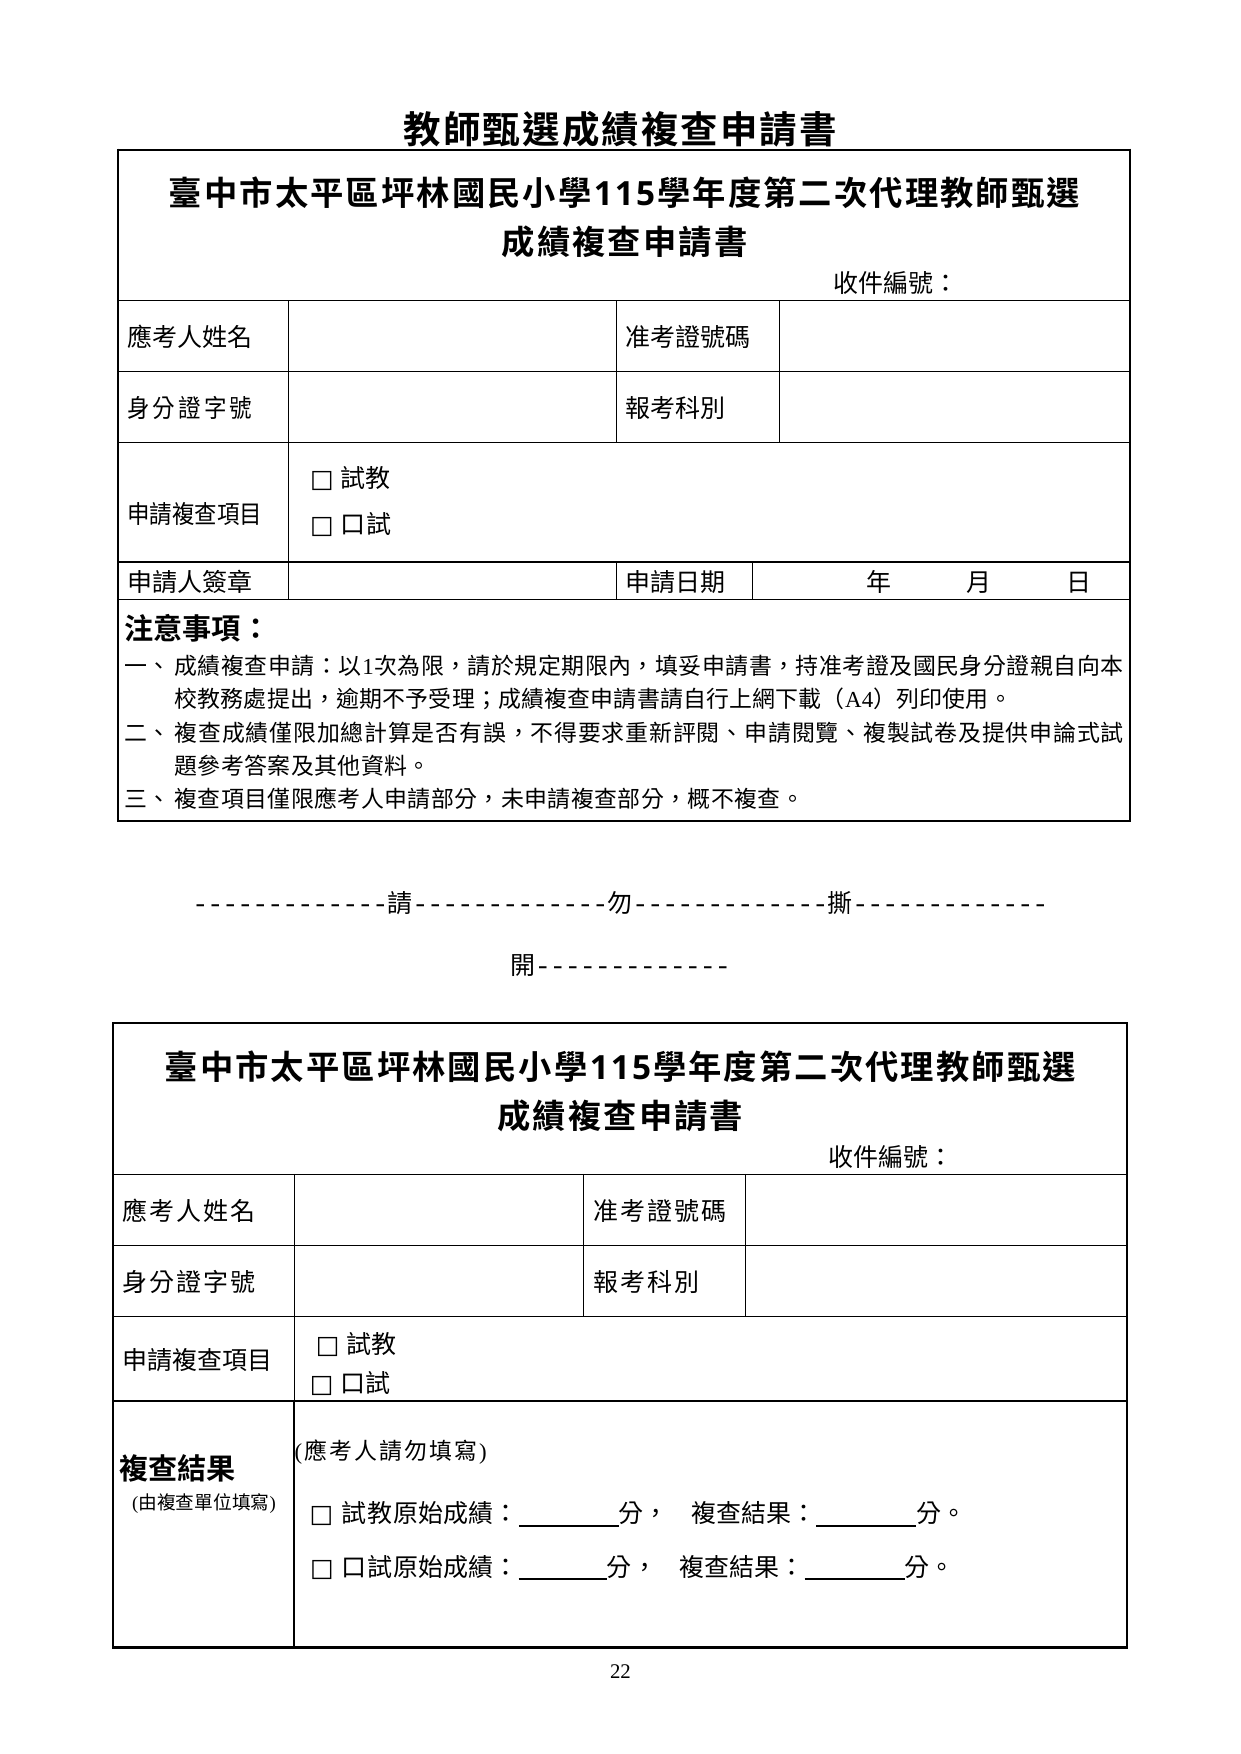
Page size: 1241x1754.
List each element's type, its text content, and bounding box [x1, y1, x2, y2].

table_cell (應考人請勿填寫) □ 試教原始成績： 分， 複查結果： 分。 □ 口試原始成績： 分， 複查結果： 分。 [295, 1402, 1126, 1646]
table_cell 申請人簽章 [119, 563, 288, 599]
text 教師甄選成績複查申請書 [118, 86, 1122, 148]
table_cell □ 試教 □ 口試 [289, 443, 1129, 561]
table_cell [780, 301, 1129, 371]
table_cell □ 試教 □ 口試 [295, 1317, 1126, 1400]
table_cell 年 月 日 [753, 563, 1129, 599]
table_cell 申請複查項目 [119, 443, 288, 561]
table_cell 複查結果 (由複查單位填寫) [114, 1402, 293, 1646]
table_cell 申請日期 [617, 563, 752, 599]
table_cell [746, 1246, 1126, 1316]
table_cell 准考證號碼 [617, 301, 779, 371]
table_cell 應考人姓名 [114, 1175, 294, 1245]
table_cell [295, 1246, 583, 1316]
table_cell 身分證字號 [114, 1246, 294, 1316]
table_header 臺中市太平區坪林國民小學115學年度第二次代理教師甄選 成績複查申請書 收件編號： [119, 151, 1129, 300]
table_cell 申請複查項目 [114, 1317, 294, 1400]
table_cell [780, 372, 1129, 442]
table_cell 注意事項： 一、 成績複查申請：以1次為限，請於規定期限內，填妥申請書，持准考證及國民身分證親自向本校教務處提出，逾期不予受理；成績複查申請書請自行上網下載（A4）列印使用。 二、 複查成績僅限加總計算是否有誤，不得要求重新評閱、申請閱覽、複製試卷及提供申論式試題參考答案及其他資料。 三、 複查項目僅限應考人申請部分，未申請複查部分，概不複查。 [119, 600, 1129, 820]
text -------------請-------------勿-------------撕-------------開------------- [118, 860, 1122, 985]
table_cell [289, 301, 616, 371]
table_cell 准考證號碼 [584, 1175, 745, 1245]
table_cell 報考科別 [584, 1246, 745, 1316]
table_cell 身分證字號 [119, 372, 288, 442]
table_cell [289, 372, 616, 442]
table_cell 報考科別 [617, 372, 779, 442]
table_cell [295, 1175, 583, 1245]
table_cell [289, 563, 616, 599]
table_cell [746, 1175, 1126, 1245]
table_cell 應考人姓名 [119, 301, 288, 371]
table_header 臺中市太平區坪林國民小學115學年度第二次代理教師甄選 成績複查申請書 收件編號： [114, 1024, 1126, 1174]
